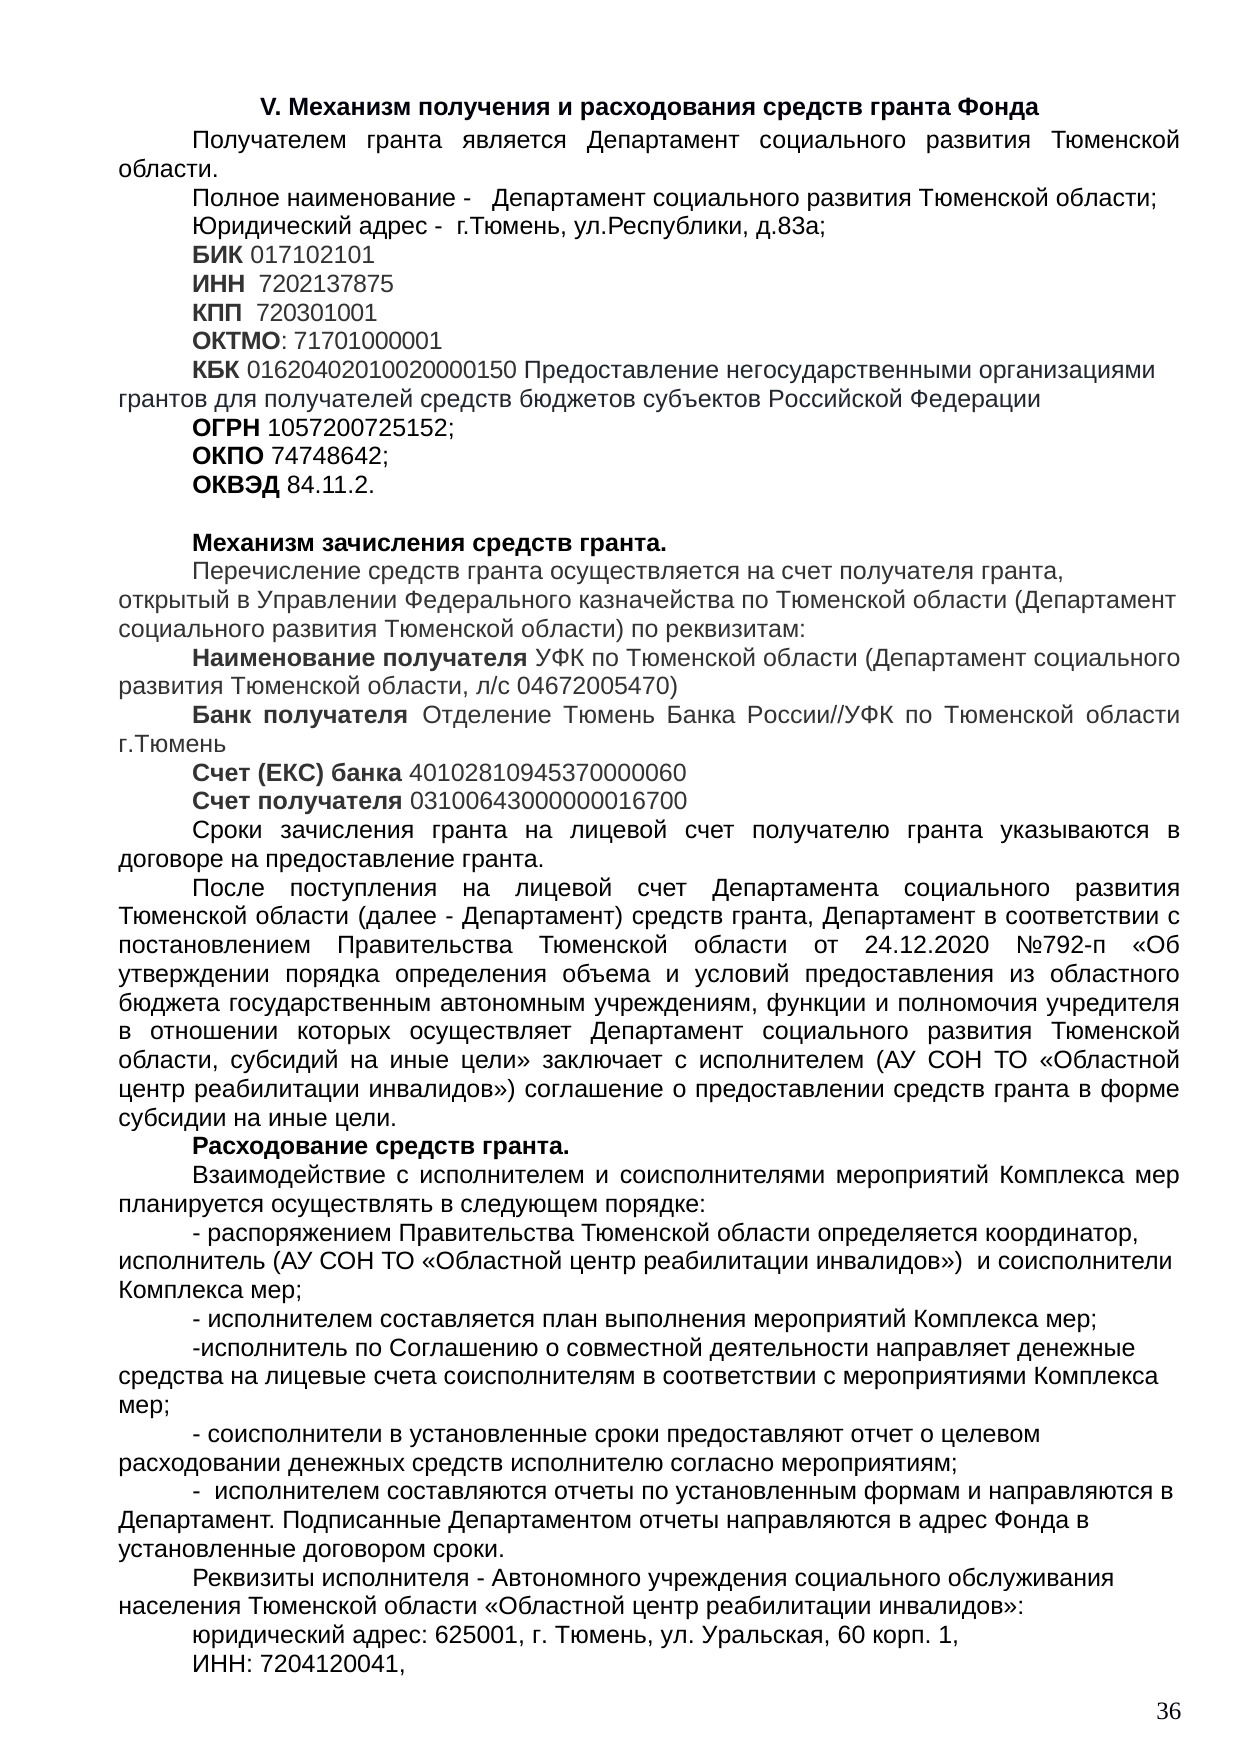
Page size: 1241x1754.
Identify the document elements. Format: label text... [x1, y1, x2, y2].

text юридический адрес: 625001, г. Тюмень, ул. Уральская, 60 корп. 1, [118, 1620, 1181, 1649]
text Наименование получателя УФК по Тюменской области (Департамент социального развития Тюменской области, л/с 04672005470) [118, 643, 1181, 700]
text ИНН: 7204120041, [118, 1649, 1181, 1678]
text КПП 720301001 [118, 298, 1181, 326]
text Юридический адрес - г.Тюмень, ул.Республики, д.83а; [118, 211, 1181, 240]
text Банк получателя Отделение Тюмень Банка России//УФК по Тюменской области г.Тюмень [118, 700, 1181, 758]
text -исполнитель по Соглашению о совместной деятельности направляет денежные средства на лицевые счета соисполнителям в соответствии с мероприятиями Комплекса мер; [118, 1333, 1181, 1419]
text Взаимодействие с исполнителем и соисполнителями мероприятий Комплекса мер планируется осуществлять в следующем порядке: [118, 1160, 1181, 1218]
text Счет получателя 03100643000000016700 [118, 786, 1181, 815]
text - распоряжением Правительства Тюменской области определяется координатор, исполнитель (АУ СОН ТО «Областной центр реабилитации инвалидов») и соисполнители Комплекса мер; [118, 1218, 1181, 1304]
text ИНН 7202137875 [118, 269, 1181, 298]
text Перечисление средств гранта осуществляется на счет получателя гранта, открытый в Управлении Федерального казначейства по Тюменской области (Департамент социального развития Тюменской области) по реквизитам: [118, 556, 1181, 643]
text Механизм зачисления средств гранта. [118, 528, 1181, 556]
text ОКПО 74748642; [118, 441, 1181, 470]
text БИК 017102101 [118, 240, 1181, 269]
text - соисполнители в установленные сроки предоставляют отчет о целевом расходовании денежных средств исполнителю согласно мероприятиям; [118, 1419, 1181, 1476]
text - исполнителем составляется план выполнения мероприятий Комплекса мер; [118, 1304, 1181, 1333]
text - исполнителем составляются отчеты по установленным формам и направляются в Департамент. Подписанные Департаментом отчеты направляются в адрес Фонда в установленные договором сроки. [118, 1476, 1181, 1563]
text После поступления на лицевой счет Департамента социального развития Тюменской области (далее - Департамент) средств гранта, Департамент в соответствии с постановлением Правительства Тюменской области от 24.12.2020 №792-п «Об утверждении порядка определения объема и условий предоставления из областного бюджета государственным автономным учреждениям, функции и полномочия учредителя в отношении которых осуществляет Департамент социального развития Тюменской области, субсидий на иные цели» заключает с исполнителем (АУ СОН ТО «Областной центр реабилитации инвалидов») соглашение о предоставлении средств гранта в форме субсидии на иные цели. [118, 873, 1181, 1131]
text ОКВЭД 84.11.2. [118, 470, 1211, 499]
text КБК 01620402010020000150 Предоставление негосударственными организациями грантов для получателей средств бюджетов субъектов Российской Федерации [118, 355, 1181, 413]
text Сроки зачисления гранта на лицевой счет получателю гранта указываются в договоре на предоставление гранта. [118, 815, 1181, 873]
text ОГРН 1057200725152; [118, 413, 1181, 441]
text Счет (ЕКС) банка 40102810945370000060 [118, 758, 1181, 786]
text Полное наименование - Департамент социального развития Тюменской области; [118, 183, 1181, 211]
text Реквизиты исполнителя - Автономного учреждения социального обслуживания населения Тюменской области «Областной центр реабилитации инвалидов»: [118, 1563, 1181, 1620]
text V. Механизм получения и расходования средств гранта Фонда [118, 92, 1181, 121]
text Расходование средств гранта. [118, 1131, 1181, 1160]
text Получателем гранта является Департамент социального развития Тюменской области. [118, 125, 1181, 183]
text ОКТМО: 71701000001 [118, 326, 1181, 355]
